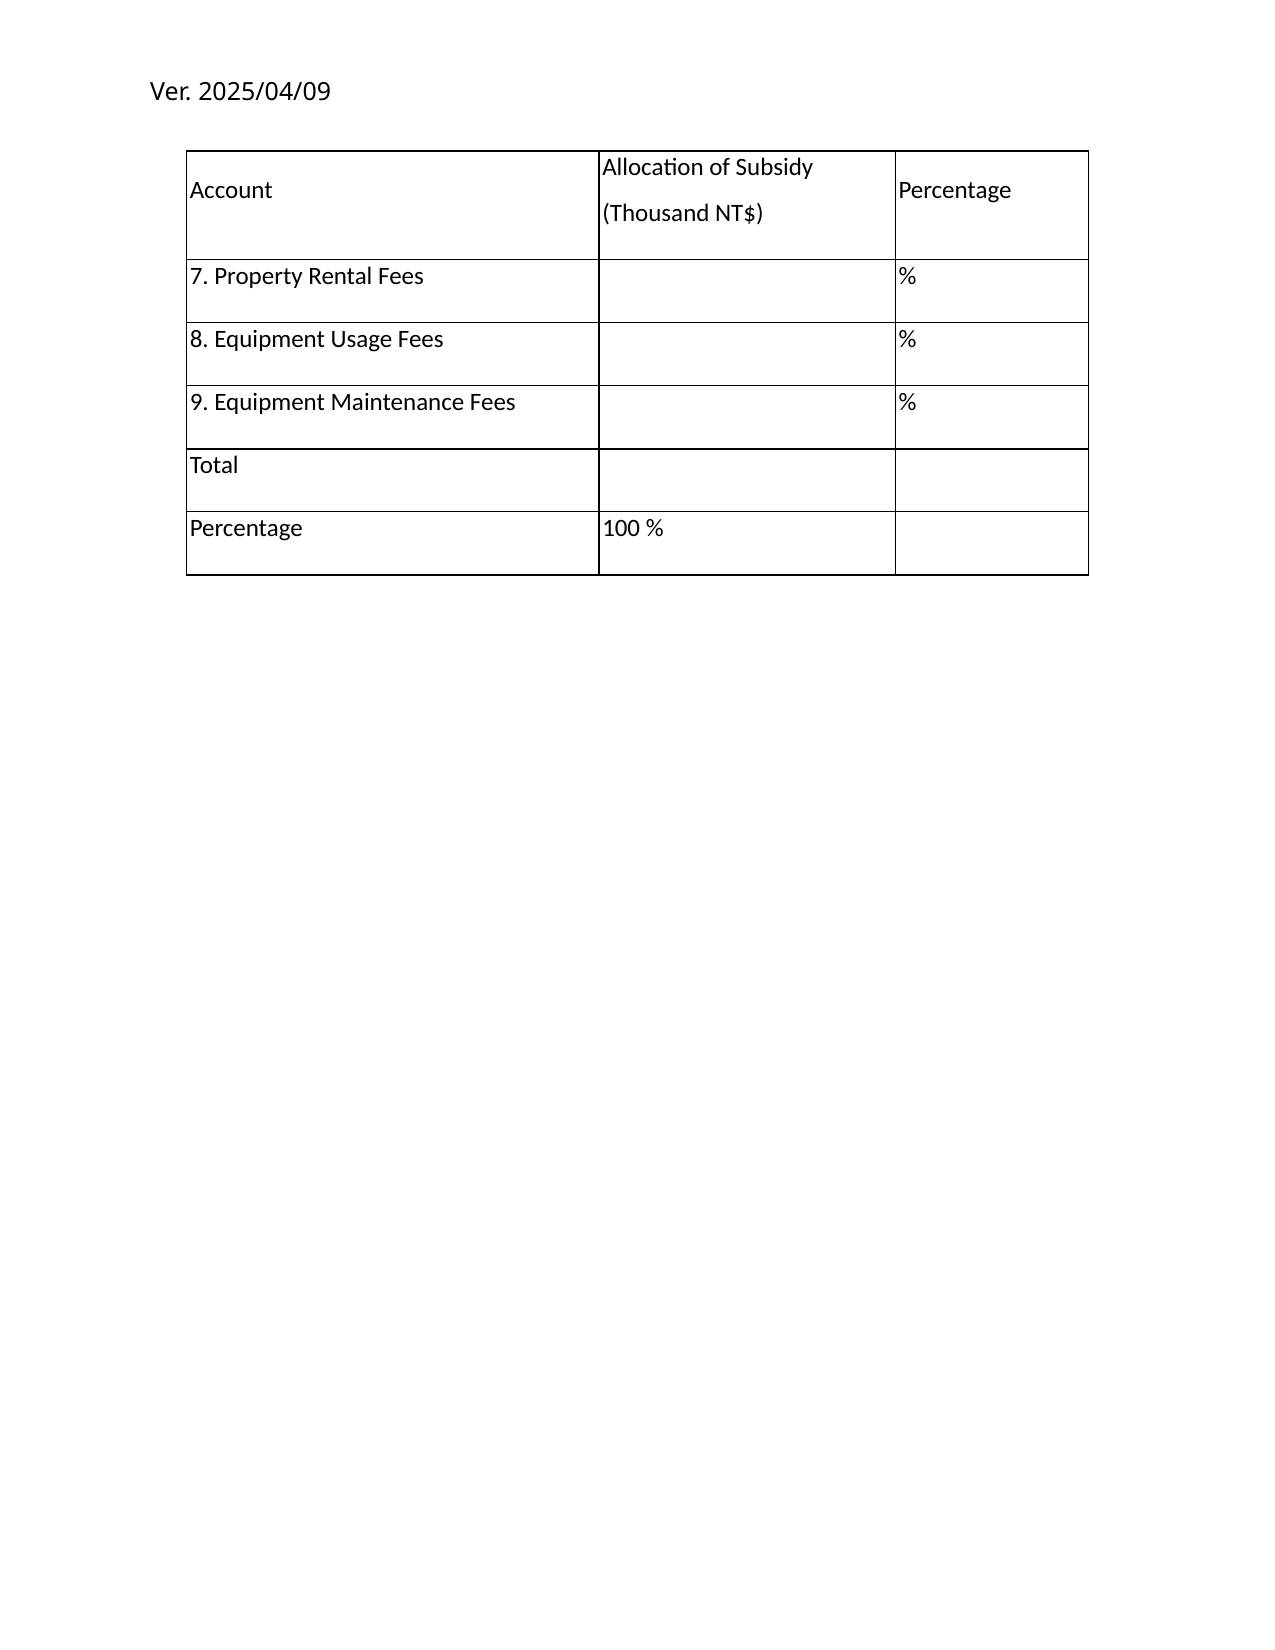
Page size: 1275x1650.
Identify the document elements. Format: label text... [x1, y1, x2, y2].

table_cell 8. Equipment Usage Fees [187, 323, 598, 385]
table_cell % [896, 260, 1088, 322]
table_cell % [896, 386, 1088, 448]
table_cell [600, 260, 895, 322]
table_cell 100 % [600, 512, 895, 574]
table_header Percentage [896, 152, 1088, 259]
table_cell [896, 450, 1088, 511]
table_cell Percentage [187, 512, 598, 574]
table_cell 7. Property Rental Fees [187, 260, 598, 322]
table_header Account [187, 152, 598, 259]
table_cell 9. Equipment Maintenance Fees [187, 386, 598, 448]
table_cell [600, 323, 895, 385]
table_cell % [896, 323, 1088, 385]
table_header Allocation of Subsidy (Thousand NT$) [600, 152, 895, 259]
table_cell [600, 386, 895, 448]
table_cell Total [187, 450, 598, 511]
table_cell [600, 450, 895, 511]
table_cell [896, 512, 1088, 574]
